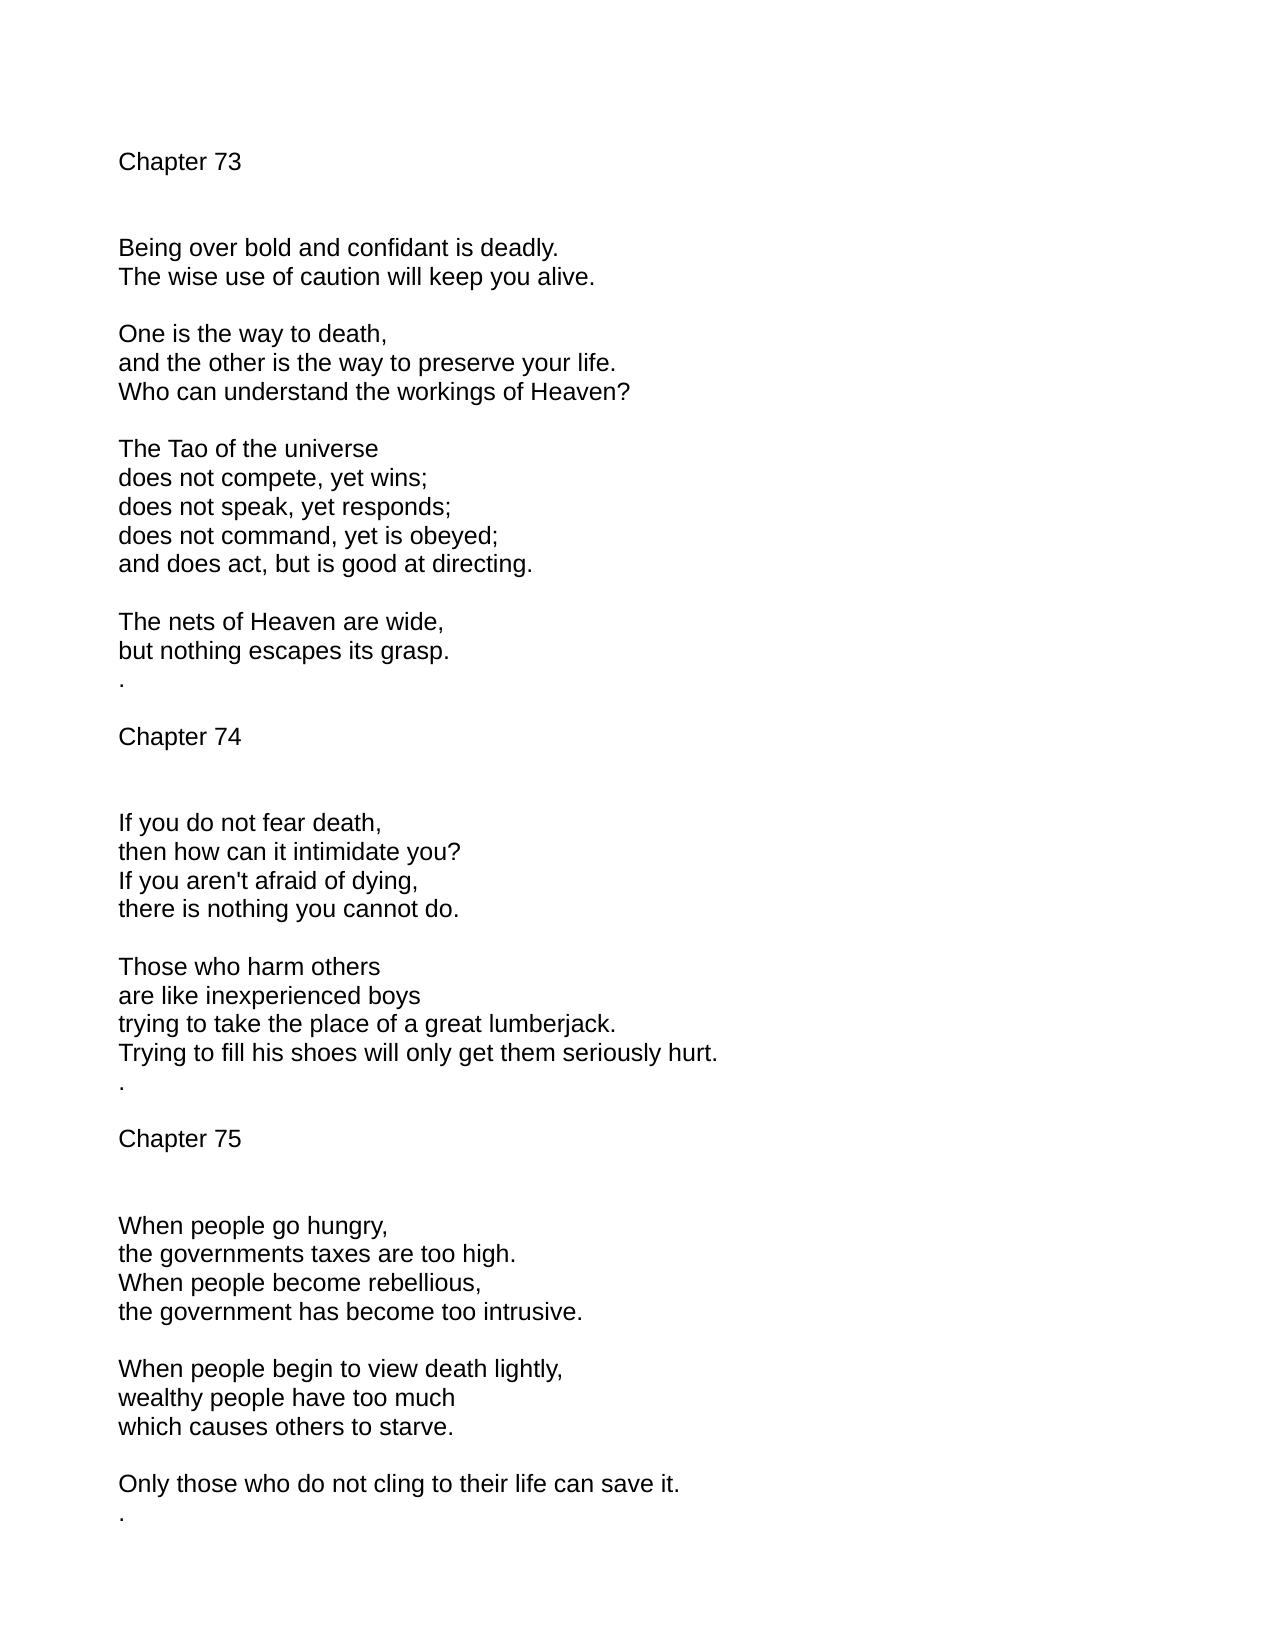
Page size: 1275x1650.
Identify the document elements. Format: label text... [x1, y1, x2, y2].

text Chapter 73 Being over bold and confidant is deadly. The wise use of caution will keep you alive. One is the way to death, and the other is the way to preserve your life. Who can understand the workings of Heaven? The Tao of the universe does not compete, yet wins; does not speak, yet responds; does not command, yet is obeyed; and does act, but is good at directing. The nets of Heaven are wide, but nothing escapes its grasp. . Chapter 74 If you do not fear death, then how can it intimidate you? If you aren't afraid of dying, there is nothing you cannot do. Those who harm others are like inexperienced boys trying to take the place of a great lumberjack. Trying to fill his shoes will only get them seriously hurt. . Chapter 75 When people go hungry, the governments taxes are too high. When people become rebellious, the government has become too intrusive. When people begin to view death lightly, wealthy people have too much which causes others to starve. Only those who do not cling to their life can save it. . [118, 118, 1157, 1527]
